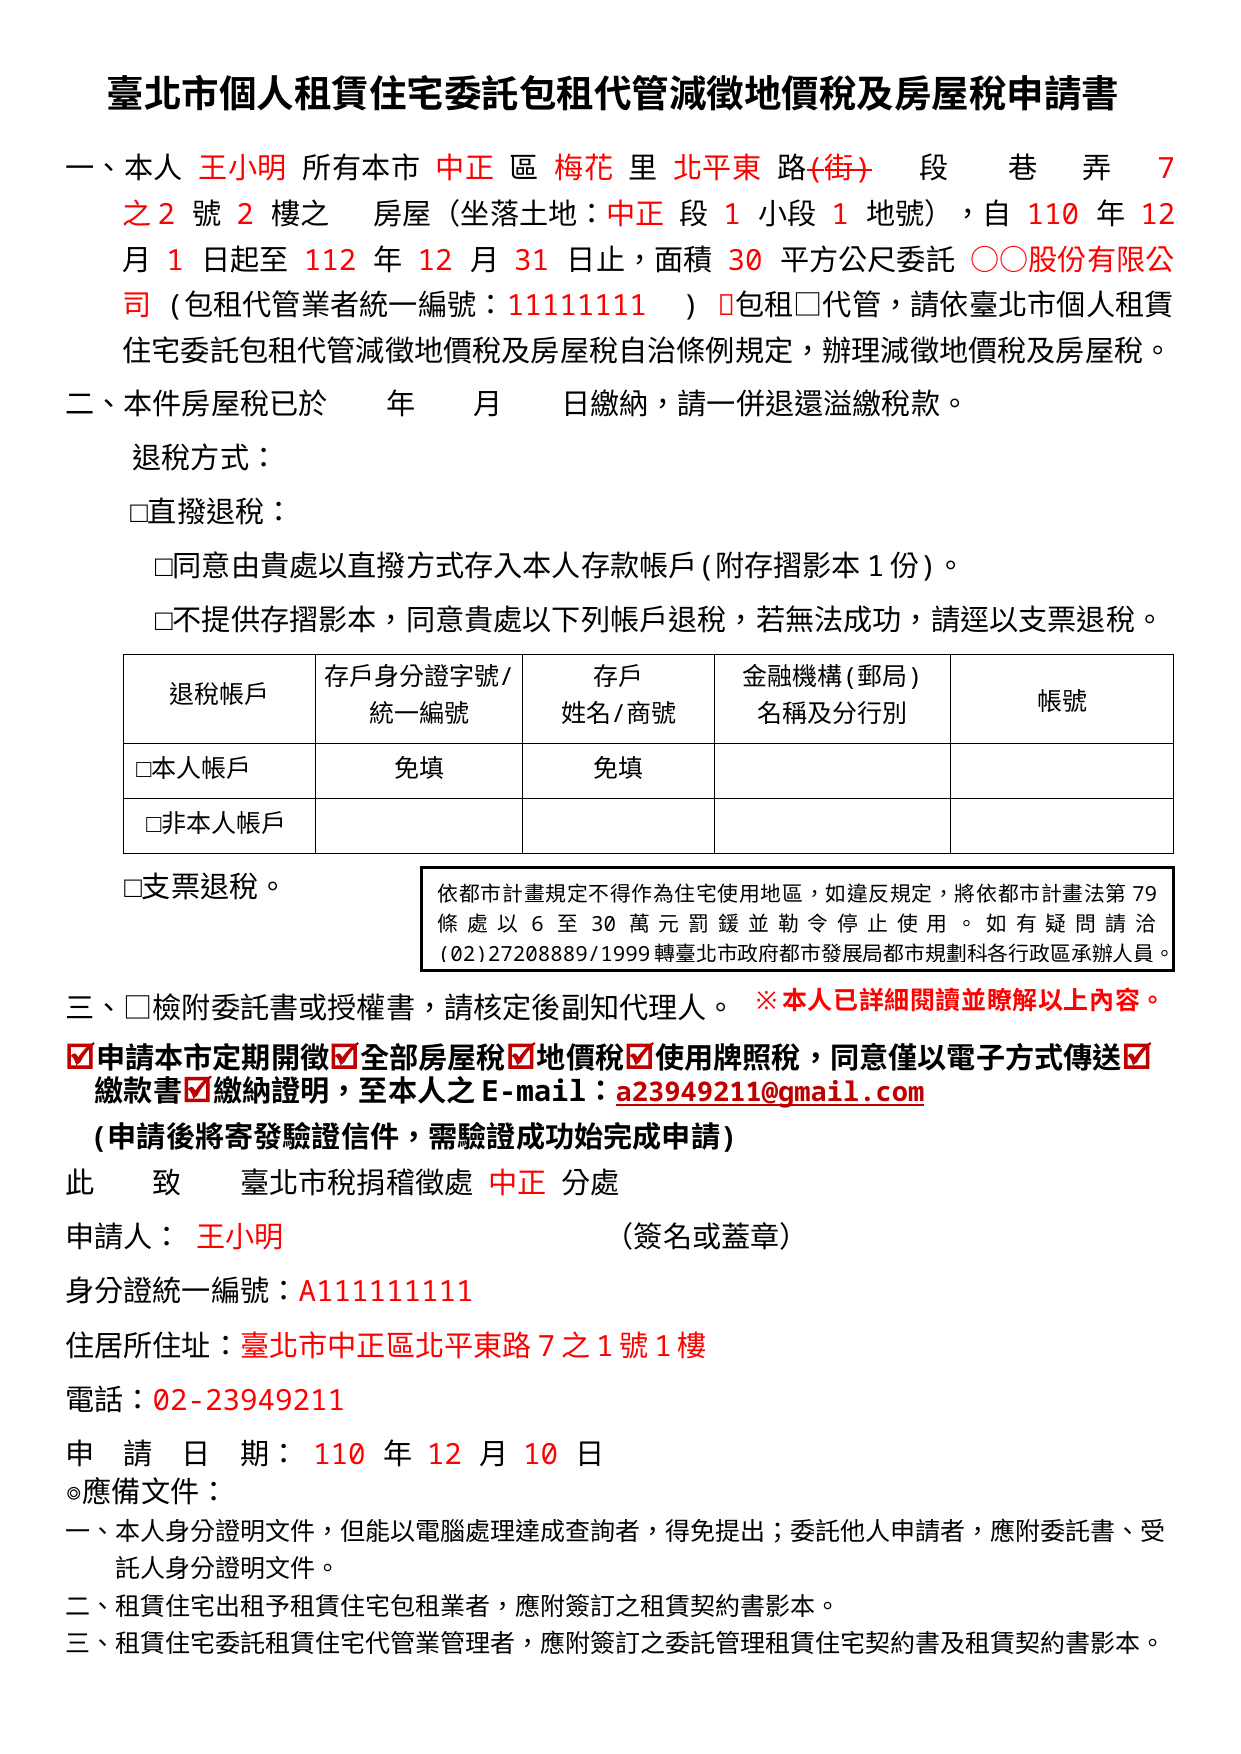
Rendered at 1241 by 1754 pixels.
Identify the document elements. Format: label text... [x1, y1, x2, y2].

text 此 致 臺北市稅捐稽徵處 中正 分處 [65, 1160, 1175, 1202]
text □不提供存摺影本，同意貴處以下列帳戶退稅，若無法成功，請逕以支票退稅。 [155, 587, 1175, 642]
text □支票退稅。 [80, 854, 1175, 972]
text (申請後將寄發驗證信件，需驗證成功始完成申請) [90, 1121, 1175, 1154]
text 申 請 日 期： 110 年 12 月 10 日 [65, 1431, 1175, 1473]
text □同意由貴處以直撥方式存入本人存款帳戶(附存摺影本1份)。 [155, 533, 1175, 587]
text 申請本市定期開徵全部房屋稅地價稅使用牌照稅，同意僅以電子方式傳送繳款書繳納證明，至本人之E-mail：a23949211@gmail.com [65, 1042, 1175, 1108]
text 一、本人 王小明 所有本市 中正 區 梅花 里 北平東 路(街) 段 巷 弄 7之2 號 2 樓之 房屋（坐落土地：中正 段 1 小段 1 地號），自 110 年 12 月 1 日起至 112 年 12 月 31 日止，面積 30 平方公尺委託 ○○股份有限公司 (包租代管業者統一編號：11111111 ) 包租□代管，請依臺北市個人租賃住宅委託包租代管減徵地價稅及房屋稅自治條例規定，辦理減徵地價稅及房屋稅。 [65, 142, 1175, 371]
table_cell 免填 [523, 744, 714, 798]
text 臺北市個人租賃住宅委託包租代管減徵地價稅及房屋稅申請書 [50, 71, 1175, 117]
text □直撥退稅： [130, 479, 1175, 533]
table_cell □本人帳戶 [124, 744, 315, 798]
table_header 退稅帳戶 [124, 655, 315, 743]
text 三、租賃住宅委託租賃住宅代管業管理者，應附簽訂之委託管理租賃住宅契約書及租賃契約書影本。 [65, 1623, 1175, 1660]
table_header 存戶 姓名/商號 [523, 655, 714, 743]
text 申請人： 王小明 （簽名或蓋章） [65, 1214, 1175, 1256]
text 依都市計畫規定不得作為住宅使用地區，如違反規定，將依都市計畫法第79條處以6至30萬元罰鍰並勒令停止使用。如有疑問請洽(02)27208889/1999轉臺北市政府都市發展局都市規劃科各行政區承辦人員。 [438, 877, 1157, 961]
table_cell [316, 799, 522, 853]
table_cell □非本人帳戶 [124, 799, 315, 853]
text 退稅方式： [80, 425, 1175, 479]
text 二、租賃住宅出租予租賃住宅包租業者，應附簽訂之租賃契約書影本。 [65, 1585, 1175, 1623]
table_header 帳號 [951, 655, 1173, 743]
text 三、□檢附委託書或授權書，請核定後副知代理人。 [65, 973, 1179, 1037]
table_header 存戶身分證字號/統一編號 [316, 655, 522, 743]
table_cell [951, 799, 1173, 853]
text ※本人已詳細閱讀並瞭解以上內容。 [751, 980, 1164, 1016]
text 二、本件房屋稅已於 年 月 日繳納，請一併退還溢繳稅款。 [65, 371, 1175, 425]
text ◎應備文件： [65, 1473, 1175, 1510]
table_cell 免填 [316, 744, 522, 798]
text 電話：02-23949211 [65, 1377, 1175, 1418]
table_header 金融機構(郵局) 名稱及分行別 [715, 655, 950, 743]
text 一、本人身分證明文件，但能以電腦處理達成查詢者，得免提出；委託他人申請者，應附委託書、受託人身分證明文件。 [65, 1510, 1175, 1585]
text 住居所住址：臺北市中正區北平東路7之1號1樓 [65, 1323, 1175, 1364]
text 身分證統一編號：A111111111 [65, 1268, 1175, 1310]
table_cell [715, 744, 950, 798]
table_cell [715, 799, 950, 853]
table_cell [951, 744, 1173, 798]
table_cell [523, 799, 714, 853]
